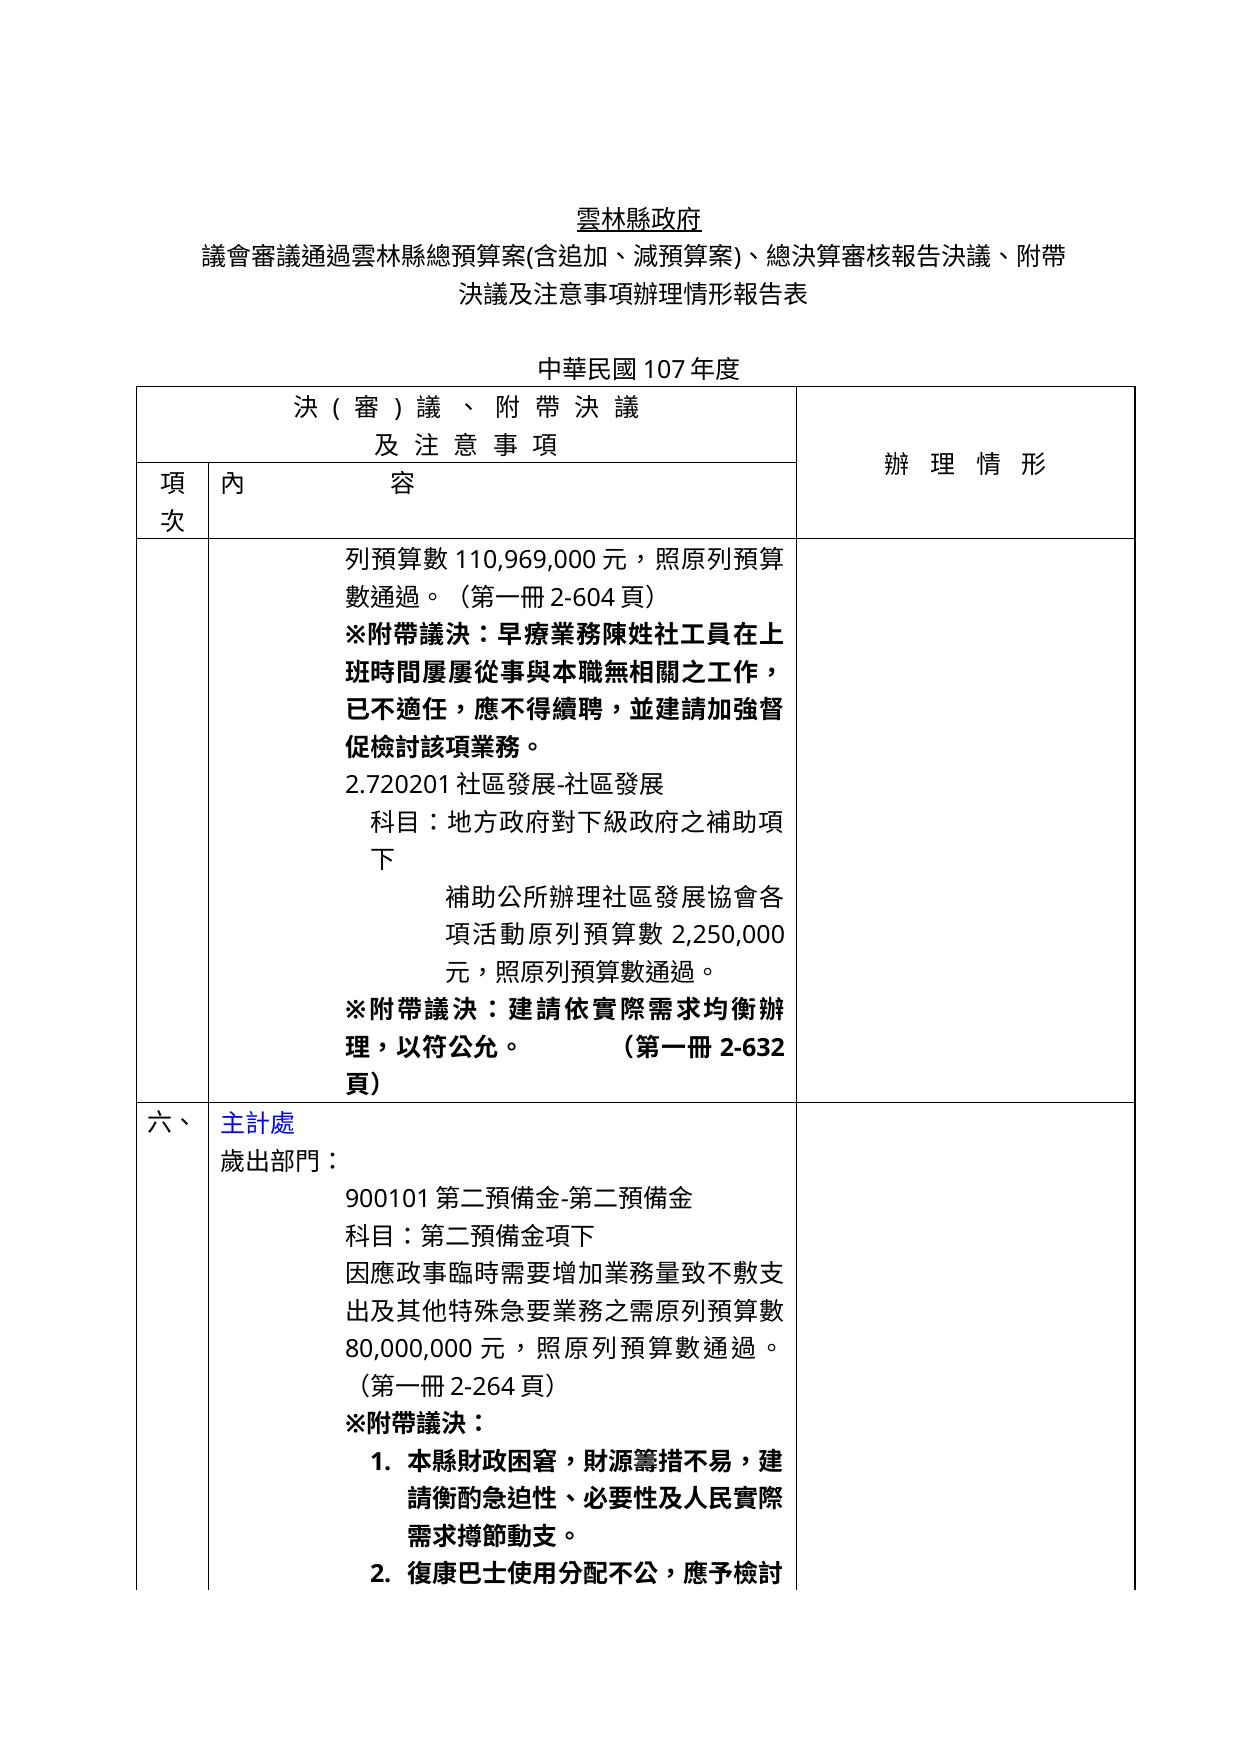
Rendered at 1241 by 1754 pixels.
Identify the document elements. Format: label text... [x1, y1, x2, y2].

table_cell 中華民國107年度 [136, 349, 1142, 386]
table_cell [137, 1103, 208, 1590]
table_cell [137, 539, 208, 1102]
table_cell [1136, 1102, 1142, 1590]
table_cell 辦理情形 [797, 387, 1134, 538]
table_cell [1136, 386, 1142, 462]
table_cell 項 次 [137, 463, 208, 538]
table_header [136, 165, 1142, 199]
table_cell 列預算數110,969,000元，照原列預算數通過。（第一冊2-604頁） ※附帶議決：早療業務陳姓社工員在上班時間屢屢從事與本職無相關之工作，已不適任，應不得續聘，並建請加強督促檢討該項業務。 2.720201社區發展-社區發展 科目：地方政府對下級政府之補助項下 補助公所辦理社區發展協會各項活動原列預算數2,250,000元，照原列預算數通過。 ※附帶議決：建請依實際需求均衡辦理，以符公允。 （第一冊2-632頁） [209, 539, 796, 1102]
table_cell [797, 539, 1134, 1102]
table_cell [1136, 538, 1142, 1102]
table_cell 內 容 [209, 463, 796, 538]
table_cell 決(審)議、附帶決議 及注意事項 [137, 387, 796, 462]
table_cell 主計處 歲出部門： 900101第二預備金-第二預備金 科目：第二預備金項下 因應政事臨時需要增加業務量致不敷支出及其他特殊急要業務之需原列預算數80,000,000元，照原列預算數通過。 （第一冊2-264頁） ※附帶議決： 本縣財政困窘，財源籌措不易，建請衡酌急迫性、必要性及人民實際需求撙節動支。 復康巴士使用分配不公，應予檢討 [209, 1103, 796, 1590]
table_cell [1136, 462, 1142, 538]
table_cell [797, 1103, 1134, 1590]
table_cell 議會審議通過雲林縣總預算案(含追加、減預算案)、總決算審核報告決議、附帶 決議及注意事項辦理情形報告表 [136, 236, 1142, 349]
table_cell 雲林縣政府 [136, 199, 1142, 236]
